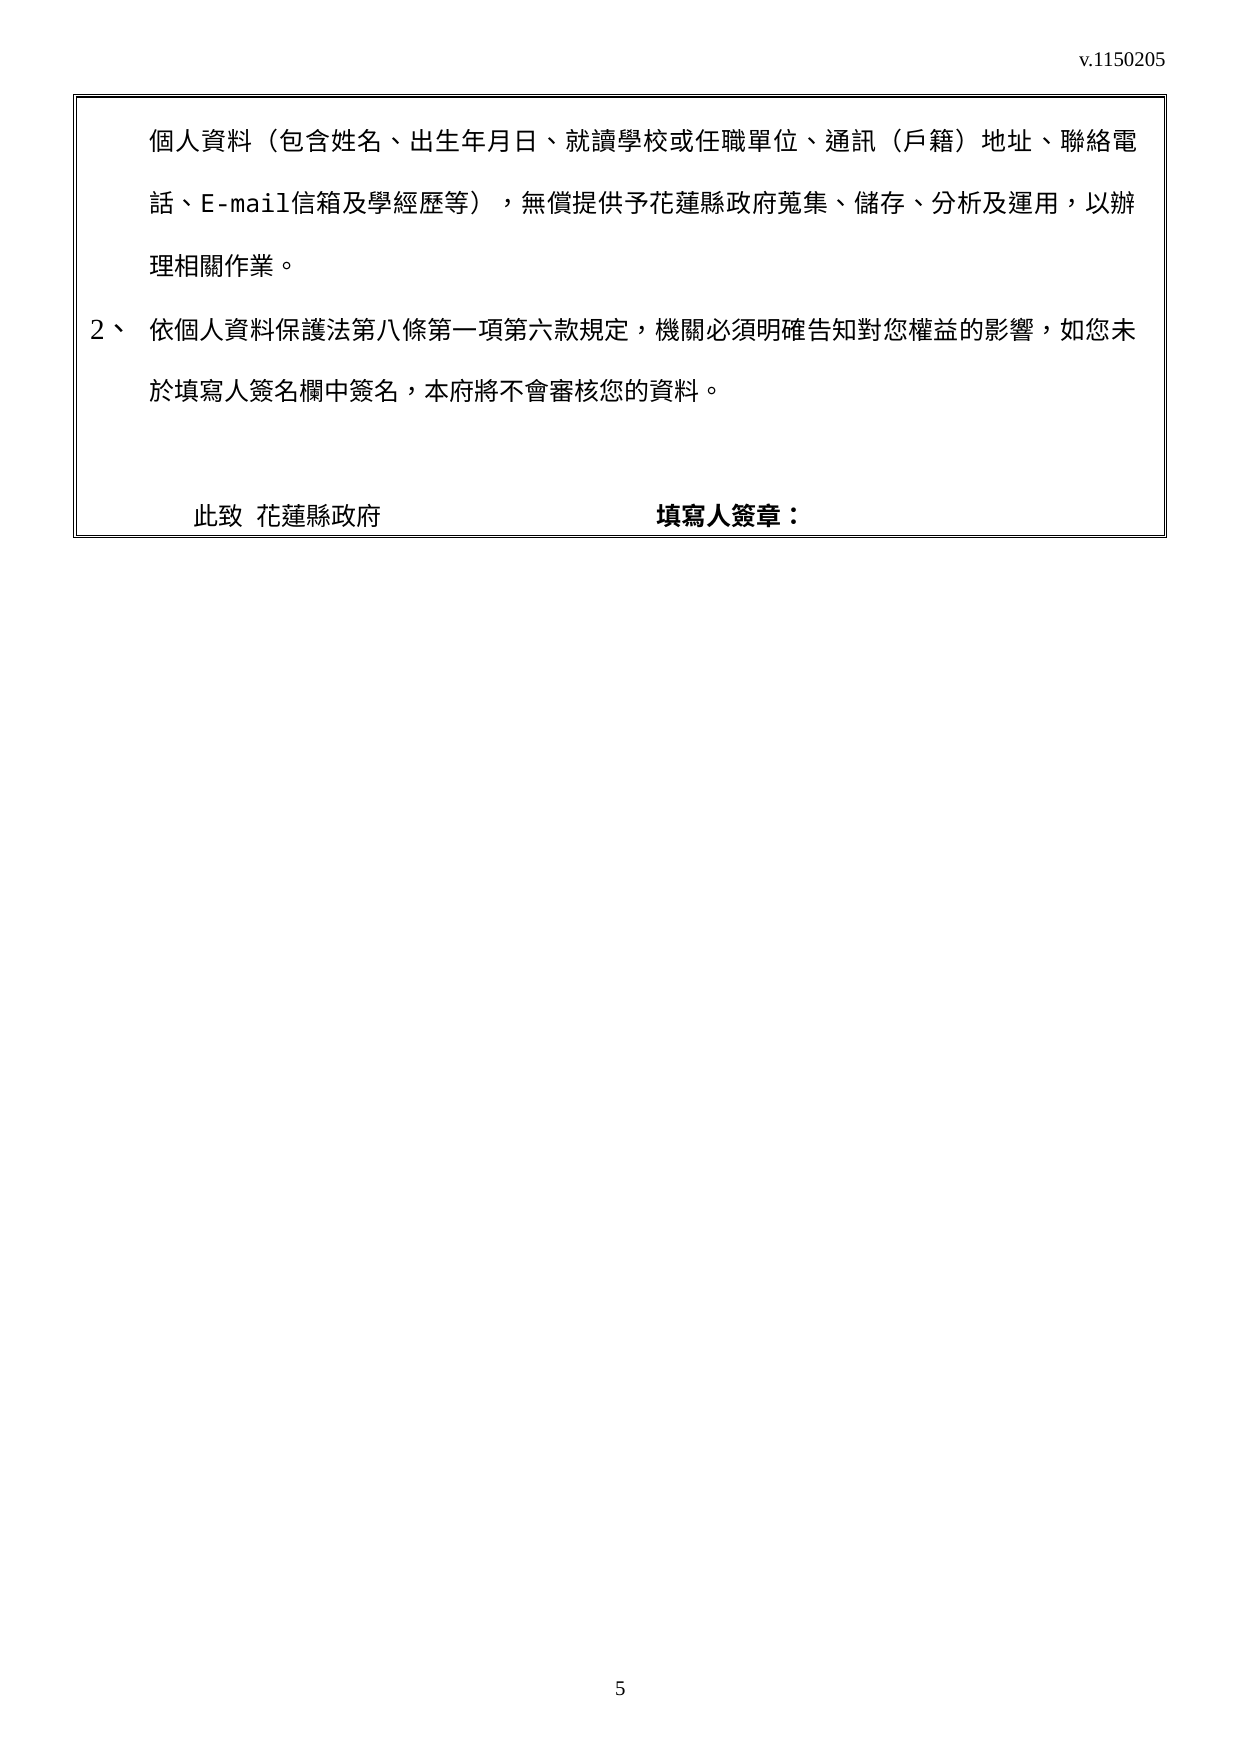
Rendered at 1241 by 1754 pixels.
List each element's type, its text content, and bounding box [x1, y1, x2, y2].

table_header 個人資料（包含姓名、出生年月日、就讀學校或任職單位、通訊（戶籍）地址、聯絡電話、E-mail信箱及學經歷等），無償提供予花蓮縣政府蒐集、儲存、分析及運用，以辦理相關作業。 依個人資料保護法第八條第一項第六款規定，機關必須明確告知對您權益的影響，如您未於填寫人簽名欄中簽名，本府將不會審核您的資料。 此致 花蓮縣政府 填寫人簽章： [77, 98, 1164, 535]
